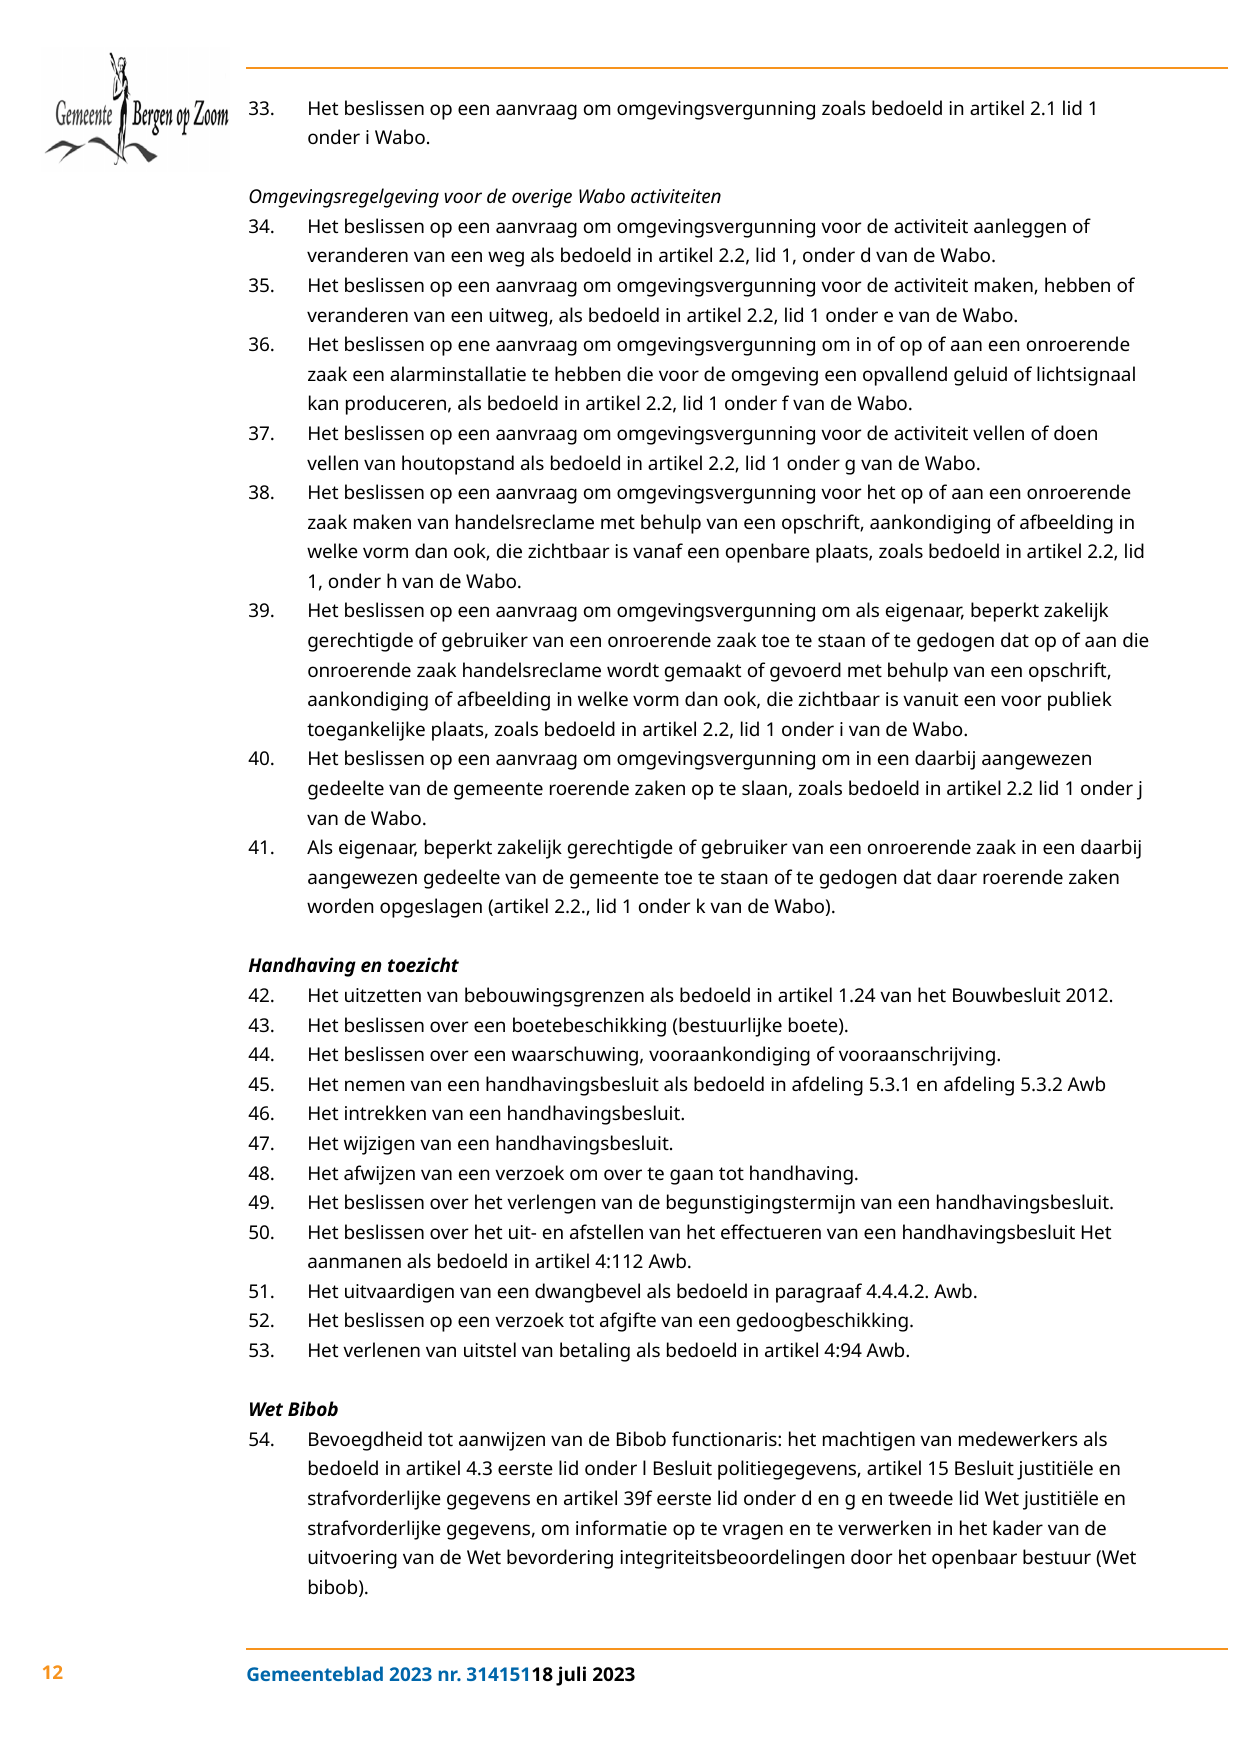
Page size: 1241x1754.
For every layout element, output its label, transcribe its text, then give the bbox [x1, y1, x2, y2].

list Het beslissen over het uit- en afstellen van het effectueren van een handhavingsbesluit Het aanmanen als bedoeld in artikel 4:112 Awb. [248, 1219, 1152, 1274]
list Het nemen van een handhavingsbesluit als bedoeld in afdeling 5.3.1 en afdeling 5.3.2 Awb [248, 1071, 1152, 1097]
list Het wijzigen van een handhavingsbesluit. [248, 1130, 1152, 1156]
list Het intrekken van een handhavingsbesluit. [248, 1101, 1152, 1126]
list Het beslissen op een aanvraag om omgevingsvergunning voor het op of aan een onroerende zaak maken van handelsreclame met behulp van een opschrift, aankondiging of afbeelding in welke vorm dan ook, die zichtbaar is vanaf een openbare plaats, zoals bedoeld in artikel 2.2, lid 1, onder h van de Wabo. [248, 479, 1152, 594]
list Het beslissen over het verlengen van de begunstigingstermijn van een handhavingsbesluit. [248, 1189, 1152, 1215]
list Het verlenen van uitstel van betaling als bedoeld in artikel 4:94 Awb. [248, 1337, 1152, 1363]
list Bevoegdheid tot aanwijzen van de Bibob functionaris: het machtigen van medewerkers als bedoeld in artikel 4.3 eerste lid onder l Besluit politiegegevens, artikel 15 Besluit justitiële en strafvorderlijke gegevens en artikel 39f eerste lid onder d en g en tweede lid Wet justitiële en strafvorderlijke gegevens, om informatie op te vragen en te verwerken in het kader van de uitvoering van de Wet bevordering integriteitsbeoordelingen door het openbaar bestuur (Wet bibob). [248, 1426, 1152, 1600]
list Het beslissen op een aanvraag om omgevingsvergunning voor de activiteit vellen of doen vellen van houtopstand als bedoeld in artikel 2.2, lid 1 onder g van de Wabo. [248, 420, 1152, 476]
list Het beslissen op een aanvraag om omgevingsvergunning zoals bedoeld in artikel 2.1 lid 1 onder i Wabo. [248, 95, 1152, 150]
list Het afwijzen van een verzoek om over te gaan tot handhaving. [248, 1160, 1152, 1186]
text Omgevingsregelgeving voor de overige Wabo activiteiten [248, 183, 1152, 209]
text Wet Bibob [248, 1396, 1152, 1422]
list Het beslissen over een waarschuwing, vooraankondiging of vooraanschrijving. [248, 1041, 1152, 1067]
text Handhaving en toezicht [248, 953, 1152, 978]
list Het uitzetten van bebouwingsgrenzen als bedoeld in artikel 1.24 van het Bouwbesluit 2012. [248, 982, 1152, 1008]
list Het uitvaardigen van een dwangbevel als bedoeld in paragraaf 4.4.4.2. Awb. [248, 1278, 1152, 1304]
list Het beslissen op een aanvraag om omgevingsvergunning voor de activiteit maken, hebben of veranderen van een uitweg, als bedoeld in artikel 2.2, lid 1 onder e van de Wabo. [248, 272, 1152, 328]
list Het beslissen op een verzoek tot afgifte van een gedoogbeschikking. [248, 1308, 1152, 1333]
list Het beslissen op een aanvraag om omgevingsvergunning voor de activiteit aanleggen of veranderen van een weg als bedoeld in artikel 2.2, lid 1, onder d van de Wabo. [248, 213, 1152, 268]
list Het beslissen op een aanvraag om omgevingsvergunning om als eigenaar, beperkt zakelijk gerechtigde of gebruiker van een onroerende zaak toe te staan of te gedogen dat op of aan die onroerende zaak handelsreclame wordt gemaakt of gevoerd met behulp van een opschrift, aankondiging of afbeelding in welke vorm dan ook, die zichtbaar is vanuit een voor publiek toegankelijke plaats, zoals bedoeld in artikel 2.2, lid 1 onder i van de Wabo. [248, 598, 1152, 742]
list Als eigenaar, beperkt zakelijk gerechtigde of gebruiker van een onroerende zaak in een daarbij aangewezen gedeelte van de gemeente toe te staan of te gedogen dat daar roerende zaken worden opgeslagen (artikel 2.2., lid 1 onder k van de Wabo). [248, 834, 1152, 919]
picture [41, 47, 231, 172]
list Het beslissen op een aanvraag om omgevingsvergunning om in een daarbij aangewezen gedeelte van de gemeente roerende zaken op te slaan, zoals bedoeld in artikel 2.2 lid 1 onder j van de Wabo. [248, 746, 1152, 831]
list Het beslissen over een boetebeschikking (bestuurlijke boete). [248, 1012, 1152, 1038]
list Het beslissen op ene aanvraag om omgevingsvergunning om in of op of aan een onroerende zaak een alarminstallatie te hebben die voor de omgeving een opvallend geluid of lichtsignaal kan produceren, als bedoeld in artikel 2.2, lid 1 onder f van de Wabo. [248, 331, 1152, 416]
